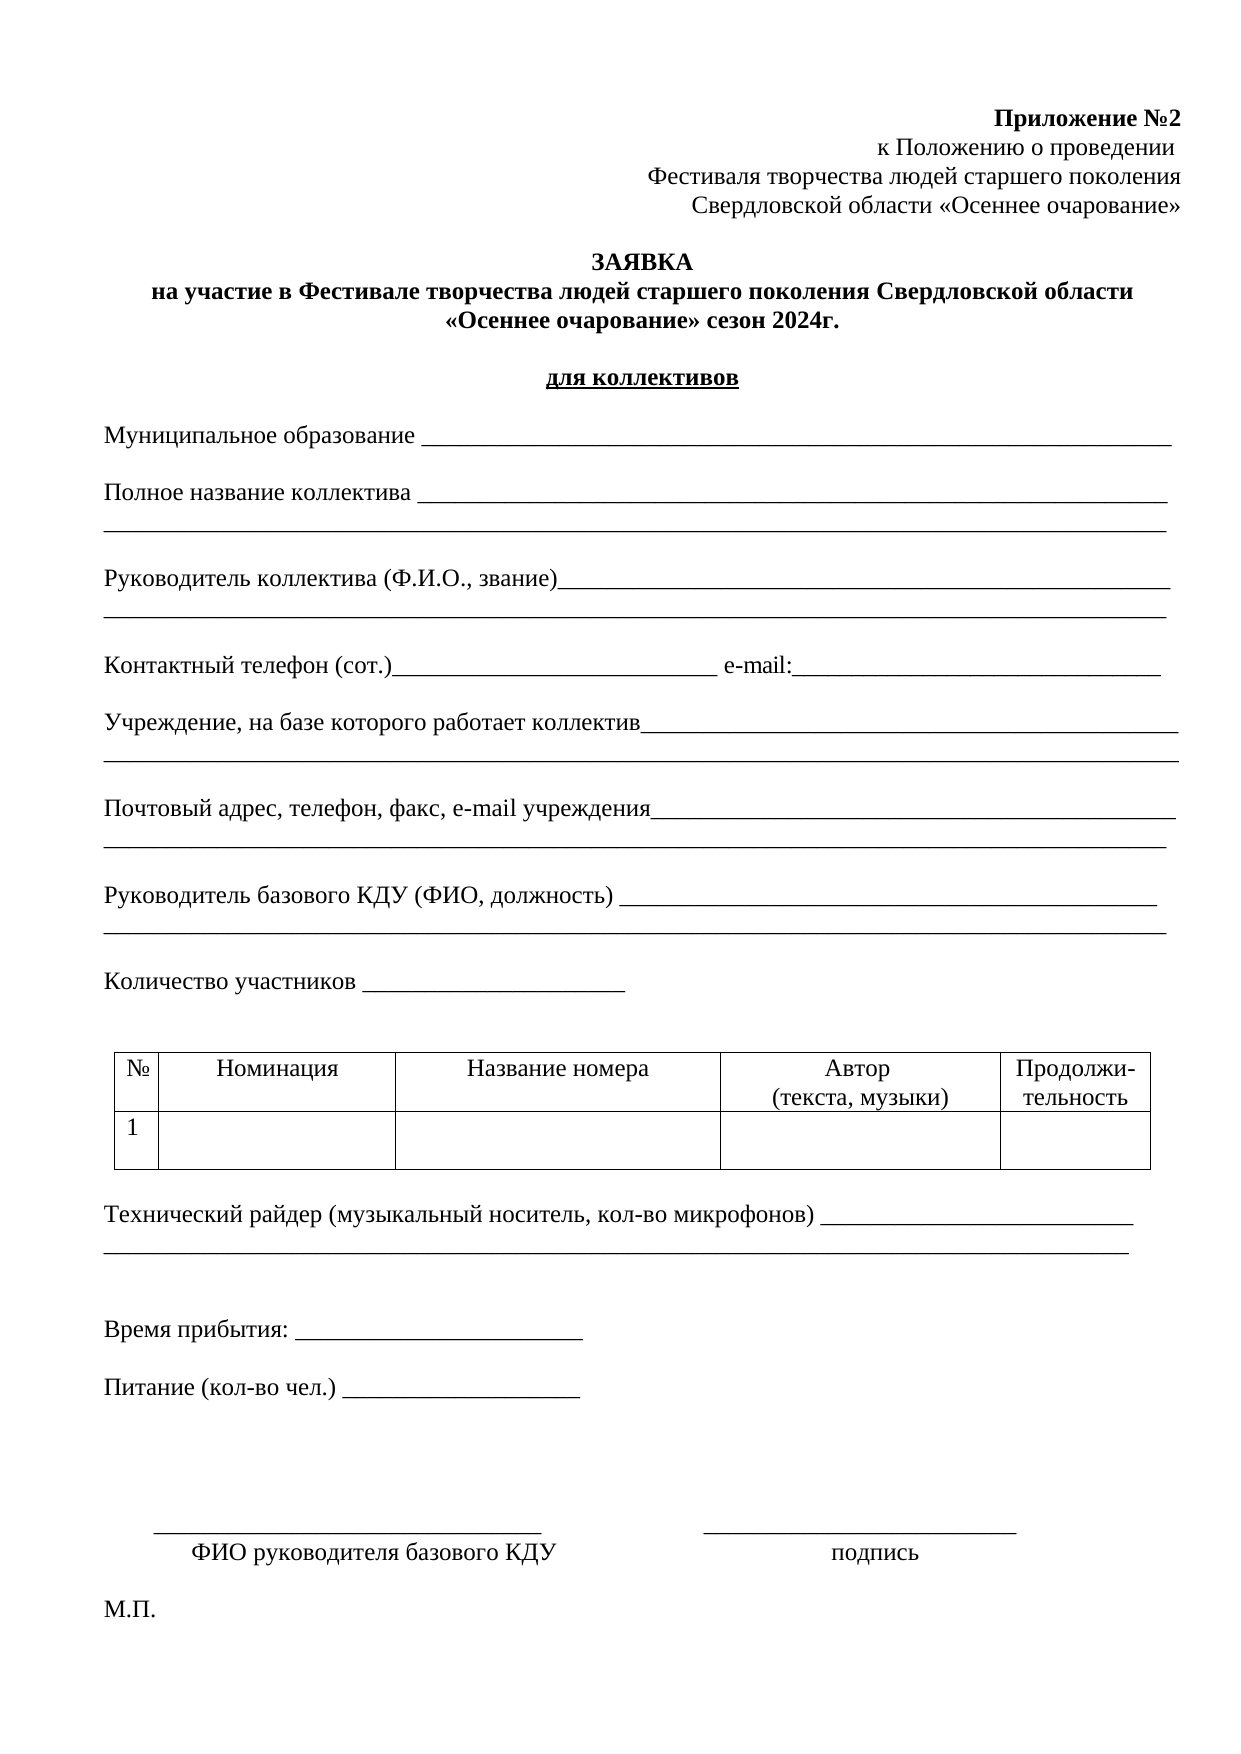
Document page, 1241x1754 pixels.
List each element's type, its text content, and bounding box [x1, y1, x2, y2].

table_header Название номера [396, 1053, 720, 1111]
text Контактный телефон (сот.)__________________________ e-mail:_______________________________ [103, 650, 1181, 678]
table_cell [1001, 1112, 1150, 1169]
text _____________________________________________________________________________________ [103, 908, 1181, 937]
table_header № [115, 1053, 158, 1111]
text _____________________________________________________________________________________ [103, 506, 1181, 535]
text для коллективов [103, 362, 1181, 391]
table_cell 1 [115, 1112, 158, 1169]
text Почтовый адрес, телефон, факс, e-mail учреждения__________________________________________ [103, 793, 1181, 822]
text Полное название коллектива ____________________________________________________________ [103, 477, 1181, 506]
text Руководитель коллектива (Ф.И.О., звание)_________________________________________________ [103, 563, 1181, 592]
text на участие в Фестивале творчества людей старшего поколения Свердловской области «Осеннее очарование» сезон 2024г. [103, 276, 1181, 333]
text Учреждение, на базе которого работает коллектив___________________________________________ [103, 707, 1181, 736]
text _____________________________________________________________________________________ [103, 822, 1181, 851]
table_cell [396, 1112, 720, 1169]
text Технический райдер (музыкальный носитель, кол-во микрофонов) _________________________ [103, 1199, 1181, 1228]
text Количество участников _____________________ [103, 966, 1181, 995]
text Фестиваля творчества людей старшего поколения [103, 161, 1181, 190]
text М.П. [103, 1594, 1181, 1623]
text Муниципальное образование ____________________________________________________________ [103, 420, 1181, 448]
text Свердловской области «Осеннее очарование» [103, 190, 1181, 218]
text __________________________________________________________________________________ [103, 1228, 1181, 1257]
text _____________________________________________________________________________________ [103, 592, 1181, 621]
text _______________________________ _________________________ [103, 1508, 1181, 1537]
table_header Номинация [159, 1053, 395, 1111]
text Питание (кол-во чел.) ___________________ [103, 1372, 1181, 1400]
text ЗАЯВКА [103, 247, 1181, 276]
text ФИО руководителя базового КДУ подпись [103, 1537, 1181, 1566]
table_header Продолжи-тельность [1001, 1053, 1150, 1111]
text ______________________________________________________________________________________ [103, 736, 1181, 765]
text Руководитель базового КДУ (ФИО, должность) ___________________________________________ [103, 880, 1181, 908]
text Приложение №2 [103, 103, 1181, 132]
table_cell [159, 1112, 395, 1169]
text к Положению о проведении [103, 132, 1181, 161]
text Время прибытия: _______________________ [103, 1314, 1181, 1343]
table_header Автор (текста, музыки) [721, 1053, 1000, 1111]
table_cell [721, 1112, 1000, 1169]
